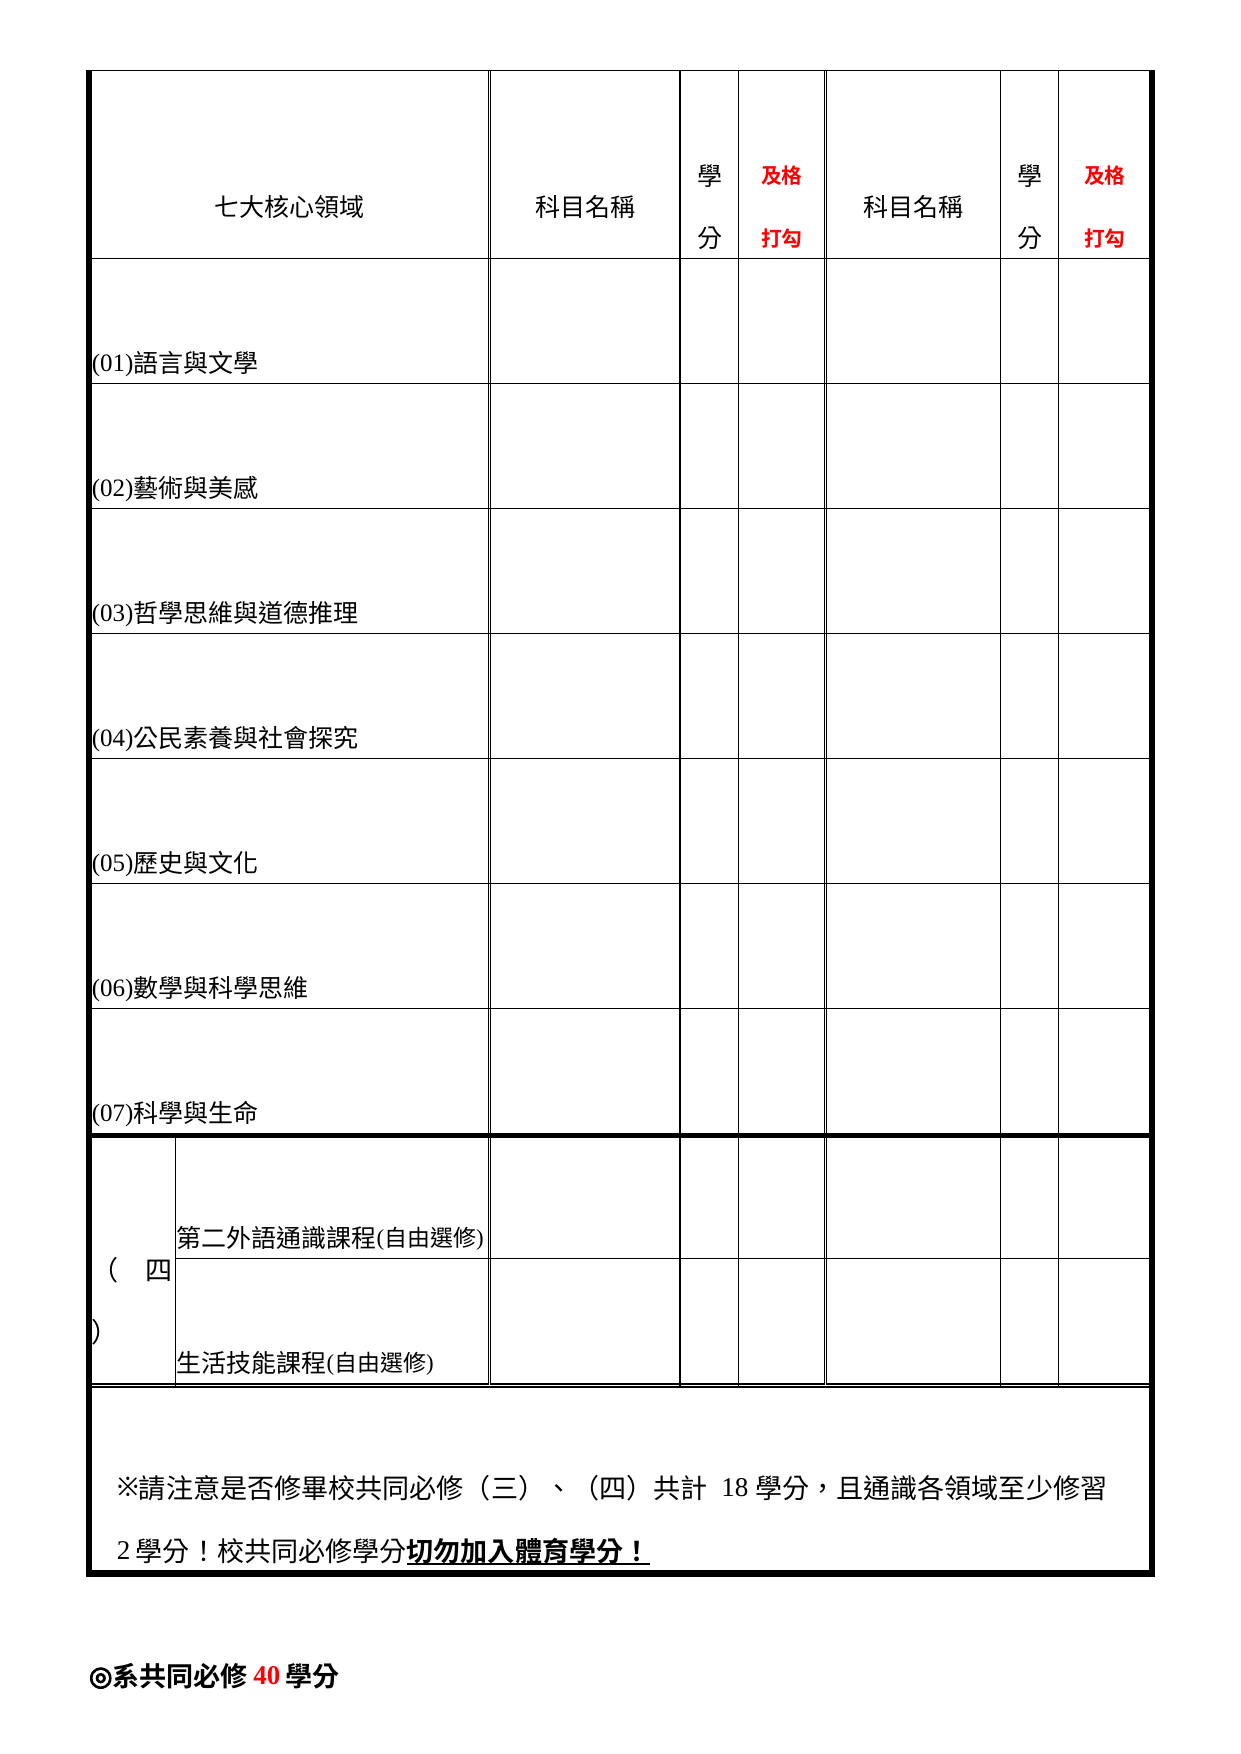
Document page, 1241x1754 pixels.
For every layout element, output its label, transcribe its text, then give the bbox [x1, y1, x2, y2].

table_cell [739, 509, 824, 633]
table_cell (07)科學與生命 [92, 1009, 488, 1133]
table_cell [681, 259, 738, 383]
table_cell (04)公民素養與社會探究 [92, 634, 488, 758]
table_cell [739, 759, 824, 883]
table_cell 七大核心領域 [92, 71, 488, 258]
table_cell [827, 1009, 1000, 1133]
table_cell [681, 884, 738, 1008]
table_cell [1001, 509, 1058, 633]
table_cell [1001, 1009, 1058, 1133]
table_cell [827, 509, 1000, 633]
table_cell [681, 1009, 738, 1133]
text ◎系共同必修40學分 [89, 1633, 1152, 1695]
table_cell [491, 634, 679, 758]
table_cell [491, 759, 679, 883]
table_cell [1059, 634, 1149, 758]
table_cell [1059, 759, 1149, 883]
table_cell [827, 259, 1000, 383]
table_cell (02)藝術與美感 [92, 384, 488, 508]
table_cell [1001, 634, 1058, 758]
table_cell [491, 1138, 679, 1258]
table_cell [1059, 1259, 1149, 1383]
table_cell 及格 打勾 [739, 71, 824, 258]
table_cell (01)語言與文學 [92, 259, 488, 383]
table_cell (05)歷史與文化 [92, 759, 488, 883]
table_cell [827, 759, 1000, 883]
table_cell [1001, 884, 1058, 1008]
table_cell [1001, 759, 1058, 883]
table_cell [1001, 1259, 1058, 1383]
table_cell [681, 384, 738, 508]
table_cell [1001, 1138, 1058, 1258]
table_cell [827, 634, 1000, 758]
table_cell [739, 259, 824, 383]
table_cell [1059, 1009, 1149, 1133]
table_cell [491, 1259, 679, 1383]
table_cell [491, 1009, 679, 1133]
table_cell 第二外語通識課程(自由選修) [176, 1138, 488, 1258]
table_cell 生活技能課程(自由選修) [176, 1259, 488, 1383]
table_cell [491, 259, 679, 383]
table_cell [1059, 1138, 1149, 1258]
table_cell [491, 509, 679, 633]
table_cell 學 分 [1001, 71, 1058, 258]
table_cell (03)哲學思維與道德推理 [92, 509, 488, 633]
table_cell [739, 1138, 824, 1258]
table_cell [827, 1259, 1000, 1383]
table_cell [491, 884, 679, 1008]
table_cell [827, 1138, 1000, 1258]
table_cell [739, 1009, 824, 1133]
table_cell 學 分 [681, 71, 738, 258]
table_cell [681, 759, 738, 883]
table_cell [1001, 384, 1058, 508]
table_cell [681, 509, 738, 633]
table_cell 及格 打勾 [1059, 71, 1149, 258]
table_cell ※請注意是否修畢校共同必修（三）、（四）共計 18 學分，且通識各領域至少修習2學分！校共同必修學分切勿加入體育學分！ [92, 1388, 1149, 1570]
table_cell [1059, 509, 1149, 633]
table_cell [739, 884, 824, 1008]
table_cell [491, 384, 679, 508]
table_cell [739, 384, 824, 508]
table_cell (06)數學與科學思維 [92, 884, 488, 1008]
table_cell [827, 384, 1000, 508]
table_cell [739, 634, 824, 758]
table_cell [1059, 384, 1149, 508]
table_cell 科目名稱 [491, 71, 679, 258]
table_cell [681, 1138, 738, 1258]
table_cell [1059, 259, 1149, 383]
table_cell [1001, 259, 1058, 383]
table_cell （四） [92, 1138, 175, 1383]
table_cell [1059, 884, 1149, 1008]
table_cell [739, 1259, 824, 1383]
table_cell [827, 884, 1000, 1008]
table_cell [681, 1259, 738, 1383]
table_cell 科目名稱 [827, 71, 1000, 258]
table_cell [681, 634, 738, 758]
